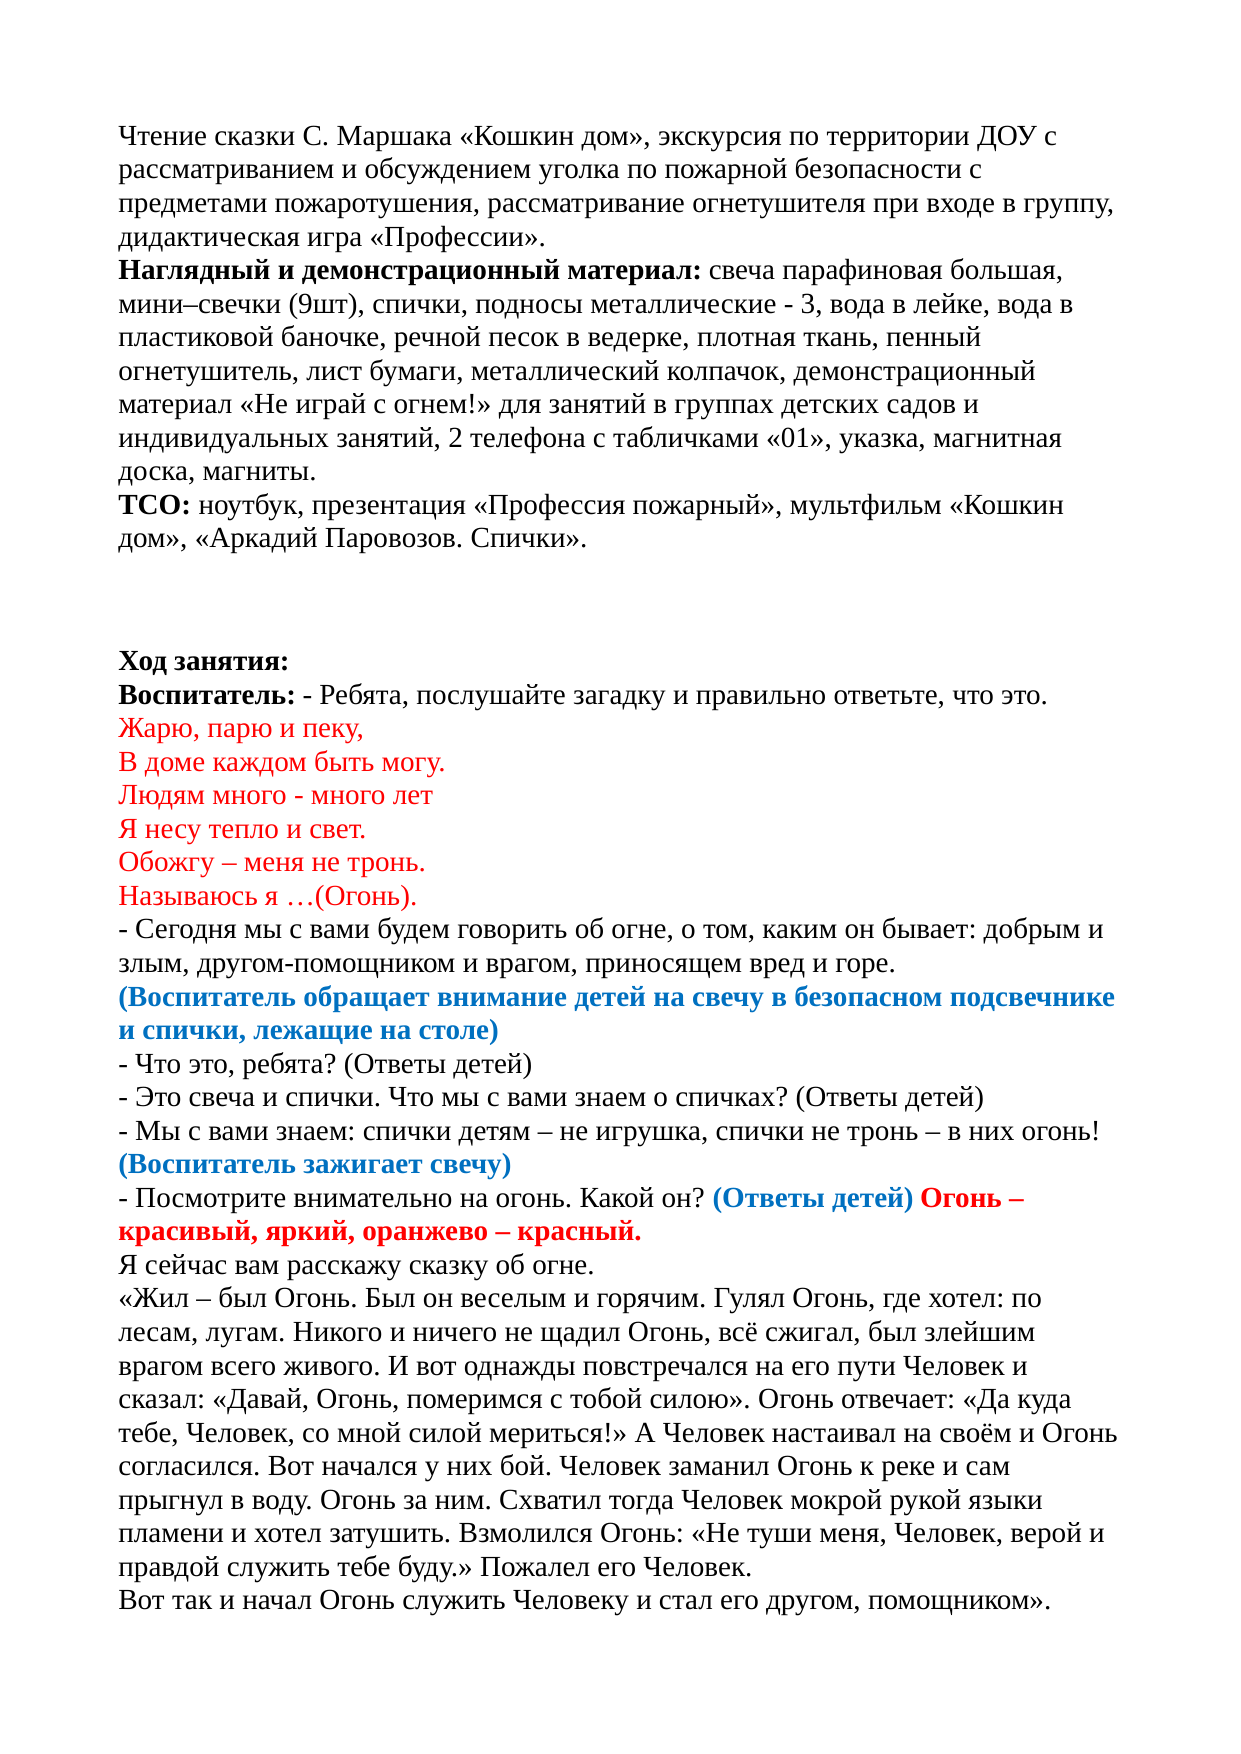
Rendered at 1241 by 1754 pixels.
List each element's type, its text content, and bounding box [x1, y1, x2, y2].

text ТСО: ноутбук, презентация «Профессия пожарный», мультфильм «Кошкин дом», «Аркадий Паровозов. Спички». [118, 487, 1122, 554]
text - Посмотрите внимательно на огонь. Какой он? (Ответы детей) Огонь – красивый, яркий, оранжево – красный. [118, 1180, 1122, 1247]
text Чтение сказки С. Маршака «Кошкин дом», экскурсия по территории ДОУ с рассматриванием и обсуждением уголка по пожарной безопасности с предметами пожаротушения, рассматривание огнетушителя при входе в группу, [118, 118, 1122, 219]
text «Жил – был Огонь. Был он веселым и горячим. Гулял Огонь, где хотел: по лесам, лугам. Никого и ничего не щадил Огонь, всё сжигал, был злейшим врагом всего живого. И вот однажды повстречался на его пути Человек и сказал: «Давай, Огонь, померимся с тобой силою». Огонь отвечает: «Да куда тебе, Человек, со мной силой мериться!» А Человек настаивал на своём и Огонь согласился. Вот начался у них бой. Человек заманил Огонь к реке и сам прыгнул в воду. Огонь за ним. Схватил тогда Человек мокрой рукой языки пламени и хотел затушить. Взмолился Огонь: «Не туши меня, Человек, верой и правдой служить тебе буду.» Пожалел его Человек. [118, 1281, 1122, 1582]
text Ход занятия: [118, 643, 1122, 677]
text - Мы с вами знаем: спички детям – не игрушка, спички не тронь – в них огонь! [118, 1113, 1122, 1146]
text - Сегодня мы с вами будем говорить об огне, о том, каким он бывает: добрым и злым, другом-помощником и врагом, приносящем вред и горе. [118, 912, 1122, 979]
text - Это свеча и спички. Что мы с вами знаем о спичках? (Ответы детей) [118, 1079, 1122, 1113]
text Жарю, парю и пеку, В доме каждом быть могу. Людям много - много лет Я несу тепло и свет. Обожгу – меня не тронь. Называюсь я …(Огонь). [118, 710, 1122, 912]
text дидактическая игра «Профессии». [118, 219, 1122, 252]
text Наглядный и демонстрационный материал: свеча парафиновая большая, мини–свечки (9шт), спички, подносы металлические - 3, вода в лейке, вода в пластиковой баночке, речной песок в ведерке, плотная ткань, пенный огнетушитель, лист бумаги, металлический колпачок, демонстрационный материал «Не играй с огнем!» для занятий в группах детских садов и индивидуальных занятий, 2 телефона с табличками «01», указка, магнитная доска, магниты. [118, 252, 1122, 487]
text Воспитатель: - Ребята, послушайте загадку и правильно ответьте, что это. [118, 677, 1122, 710]
text Я сейчас вам расскажу сказку об огне. [118, 1247, 1122, 1281]
text (Воспитатель зажигает свечу) [118, 1146, 1122, 1180]
text Вот так и начал Огонь служить Человеку и стал его другом, помощником». [118, 1582, 1122, 1616]
text (Воспитатель обращает внимание детей на свечу в безопасном подсвечнике и спички, лежащие на столе) [118, 979, 1122, 1046]
text - Что это, ребята? (Ответы детей) [118, 1046, 1122, 1079]
